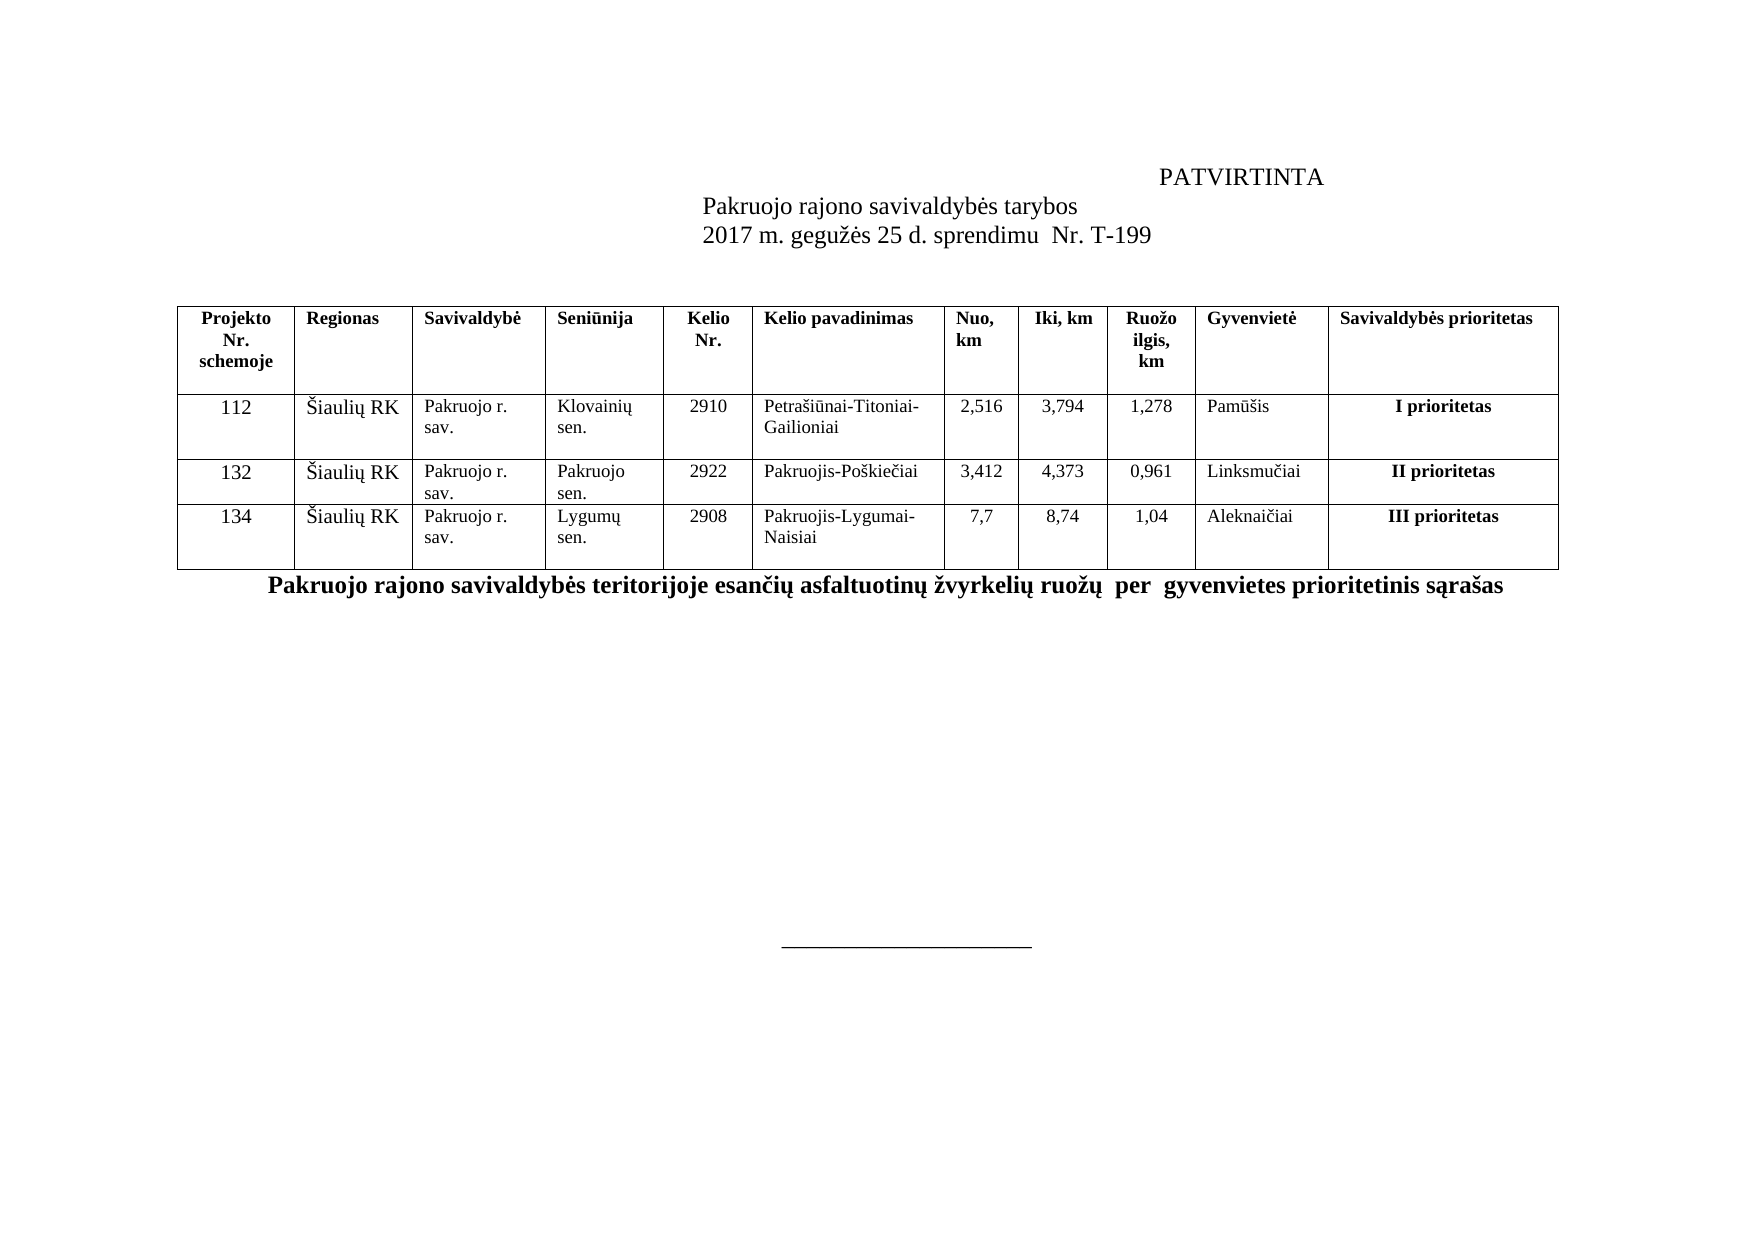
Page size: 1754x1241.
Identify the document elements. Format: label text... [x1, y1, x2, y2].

table_cell 1,278 [1108, 395, 1195, 459]
table_cell Aleknaičiai [1196, 505, 1328, 569]
table_header Kelio Nr. [664, 307, 752, 393]
table_cell Pakruojo r. sav. [413, 505, 545, 569]
table_header Ruožo ilgis, km [1108, 307, 1195, 393]
table_cell Linksmučiai [1196, 460, 1328, 503]
text ____________________ [177, 922, 1636, 951]
table_cell Pakruojo r. sav. [413, 460, 545, 503]
table_cell Petrašiūnai-Titoniai-Gailioniai [753, 395, 944, 459]
table_cell Pakruojo sen. [546, 460, 663, 503]
table_cell Šiaulių RK [295, 460, 412, 503]
table_cell 1,04 [1108, 505, 1195, 569]
table_cell Pakruojis-Poškiečiai [753, 460, 944, 503]
table_header Projekto Nr. schemoje [178, 307, 294, 393]
table_header Nuo, km [945, 307, 1018, 393]
text Pakruojo rajono savivaldybės teritorijoje esančių asfaltuotinų žvyrkelių ruožų per gyvenvietes prioritetinis sąrašas [177, 570, 1636, 599]
table_cell 4,373 [1019, 460, 1107, 503]
table_cell 7,7 [945, 505, 1018, 569]
table_cell 132 [178, 460, 294, 503]
table_cell 3,794 [1019, 395, 1107, 459]
table_header Seniūnija [546, 307, 663, 393]
table_cell Šiaulių RK [295, 505, 412, 569]
table_cell Pakruojis-Lygumai-Naisiai [753, 505, 944, 569]
table_cell Pamūšis [1196, 395, 1328, 459]
table_cell 2908 [664, 505, 752, 569]
table_cell 0,961 [1108, 460, 1195, 503]
table_header Gyvenvietė [1196, 307, 1328, 393]
table_cell Pakruojo r. sav. [413, 395, 545, 459]
table_cell 2922 [664, 460, 752, 503]
table_cell 112 [178, 395, 294, 459]
table_cell 2,516 [945, 395, 1018, 459]
table_header Savivaldybė [413, 307, 545, 393]
text 2017 m. gegužės 25 d. sprendimu Nr. T-199 [177, 220, 1636, 249]
text Pakruojo rajono savivaldybės tarybos [177, 191, 1636, 220]
table_cell I prioritetas [1329, 395, 1558, 459]
table_header Kelio pavadinimas [753, 307, 944, 393]
table_cell 8,74 [1019, 505, 1107, 569]
table_cell Klovainių sen. [546, 395, 663, 459]
text PATVIRTINTA [177, 162, 1636, 191]
table_cell II prioritetas [1329, 460, 1558, 503]
table_header Regionas [295, 307, 412, 393]
table_header Savivaldybės prioritetas [1329, 307, 1558, 393]
table_header Iki, km [1019, 307, 1107, 393]
table_cell Šiaulių RK [295, 395, 412, 459]
table_cell III prioritetas [1329, 505, 1558, 569]
table_cell 2910 [664, 395, 752, 459]
table_cell 134 [178, 505, 294, 569]
table_cell Lygumų sen. [546, 505, 663, 569]
table_cell 3,412 [945, 460, 1018, 503]
